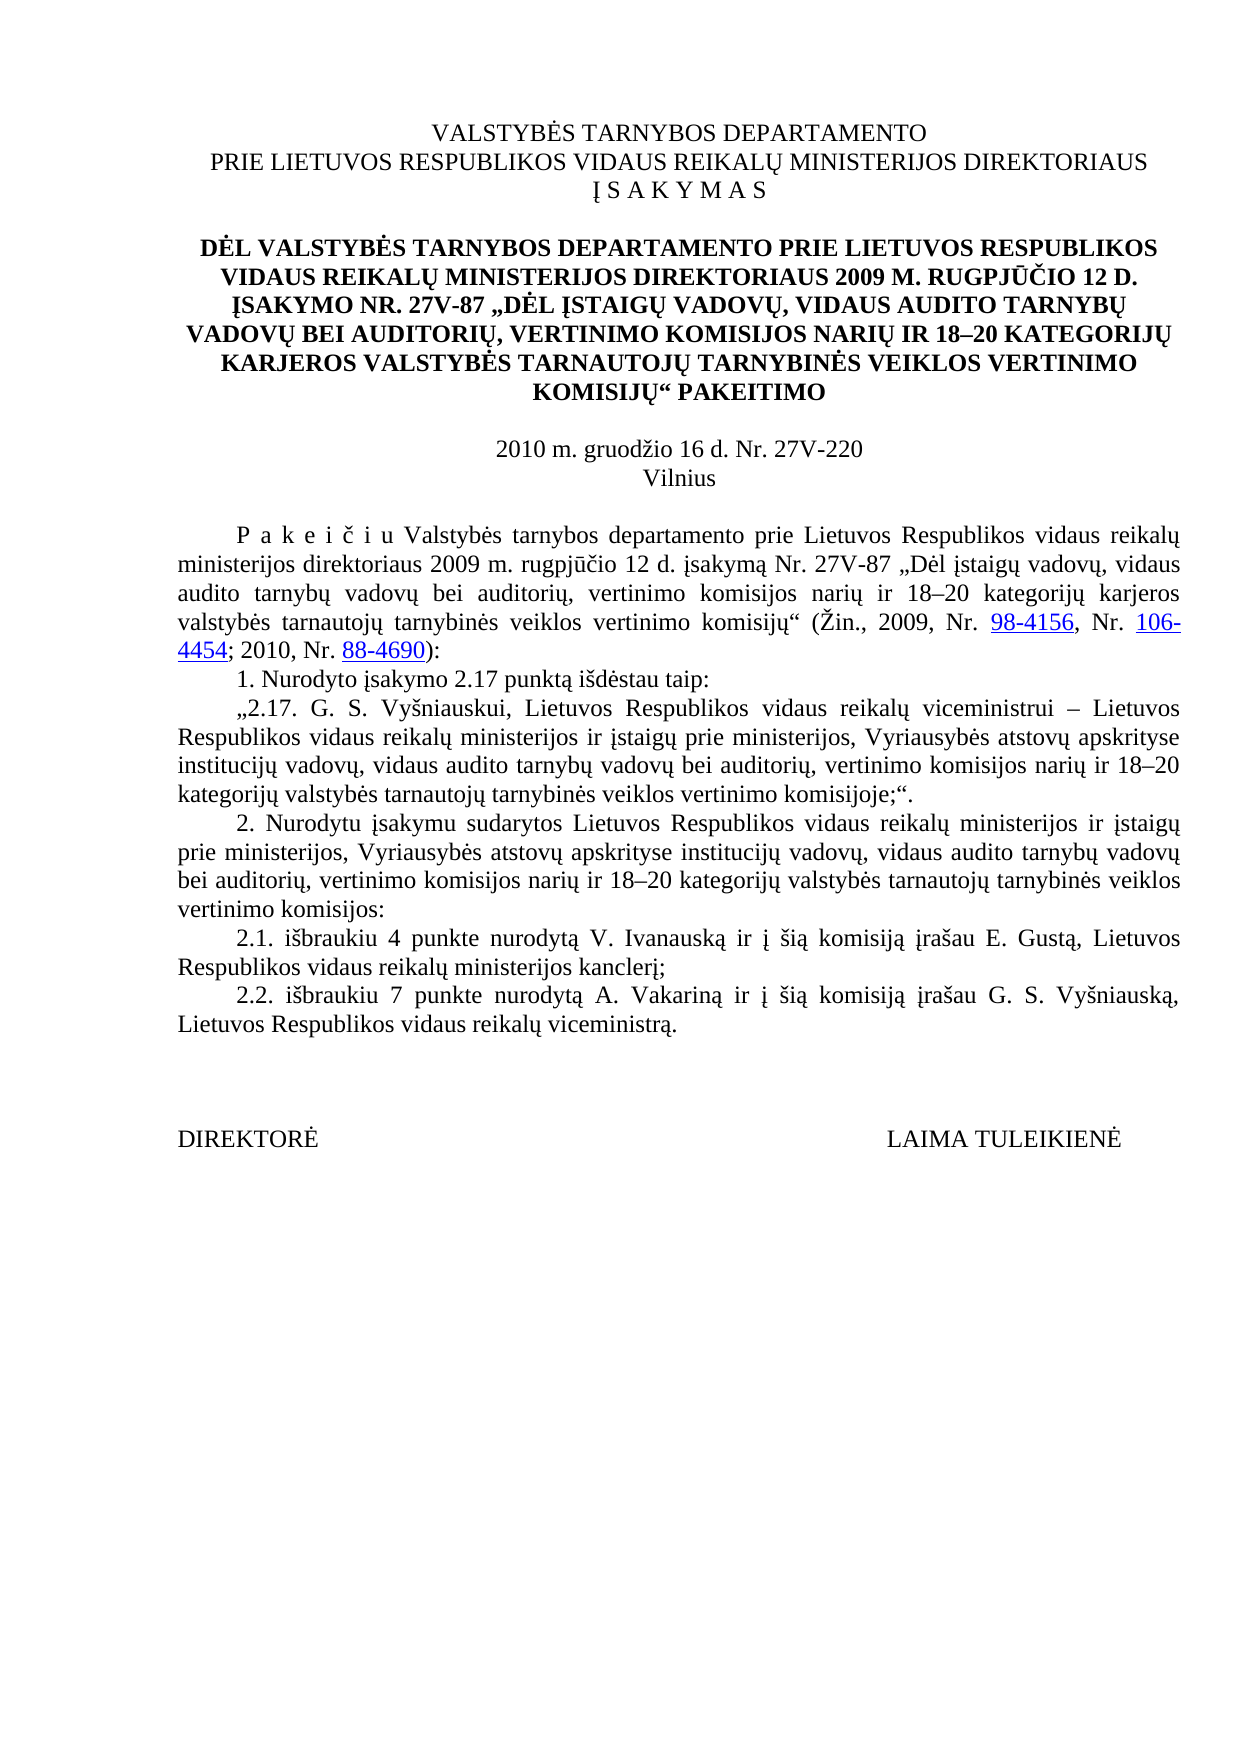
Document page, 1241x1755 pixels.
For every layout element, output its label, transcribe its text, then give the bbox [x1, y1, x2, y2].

text 2010 m. gruodžio 16 d. Nr. 27V-220 [177, 434, 1181, 463]
text Į S A K Y M A S [177, 176, 1181, 204]
text PRIE LIETUVOS RESPUBLIKOS VIDAUS REIKALŲ MINISTERIJOS DIREKTORIAUS [177, 147, 1181, 176]
text 2. Nurodytu įsakymu sudarytos Lietuvos Respublikos vidaus reikalų ministerijos ir įstaigų prie ministerijos, Vyriausybės atstovų apskrityse institucijų vadovų, vidaus audito tarnybų vadovų bei auditorių, vertinimo komisijos narių ir 18–20 kategorijų valstybės tarnautojų tarnybinės veiklos vertinimo komisijos: [177, 808, 1181, 923]
text Direktorė Laima Tuleikienė [177, 1124, 1181, 1153]
text 1. Nurodyto įsakymo 2.17 punktą išdėstau taip: [177, 664, 1181, 693]
text DĖL VALSTYBĖS TARNYBOS DEPARTAMENTO PRIE LIETUVOS RESPUBLIKOS VIDAUS REIKALŲ MINISTERIJOS DIREKTORIAUS 2009 M. RUGPJŪČIO 12 D. ĮSAKYMO Nr. 27V-87 „DĖL ĮSTAIGŲ VADOVŲ, VIDAUS AUDITO TARNYBŲ VADOVŲ BEI AUDITORIŲ, VERTINIMO KOMISIJOS NARIŲ IR 18–20 KATEGORIJŲ KARJEROS VALSTYBĖS TARNAUTOJŲ TARNYBINĖS VEIKLOS VERTINIMO KOMISIJŲ“ PAKEITIMO [177, 233, 1181, 406]
text VALSTYBĖS TARNYBOS DEPARTAMENTO [177, 118, 1181, 147]
text P a k e i č i u Valstybės tarnybos departamento prie Lietuvos Respublikos vidaus reikalų ministerijos direktoriaus 2009 m. rugpjūčio 12 d. įsakymą Nr. 27V-87 „Dėl įstaigų vadovų, vidaus audito tarnybų vadovų bei auditorių, vertinimo komisijos narių ir 18–20 kategorijų karjeros valstybės tarnautojų tarnybinės veiklos vertinimo komisijų“ (Žin., 2009, Nr. 98-4156, Nr. 106-4454; 2010, Nr. 88-4690): [177, 521, 1181, 664]
text 2.2. išbraukiu 7 punkte nurodytą A. Vakariną ir į šią komisiją įrašau G. S. Vyšniauską, Lietuvos Respublikos vidaus reikalų viceministrą. [177, 981, 1181, 1038]
text „2.17. G. S. Vyšniauskui, Lietuvos Respublikos vidaus reikalų viceministrui – Lietuvos Respublikos vidaus reikalų ministerijos ir įstaigų prie ministerijos, Vyriausybės atstovų apskrityse institucijų vadovų, vidaus audito tarnybų vadovų bei auditorių, vertinimo komisijos narių ir 18–20 kategorijų valstybės tarnautojų tarnybinės veiklos vertinimo komisijoje;“. [177, 693, 1181, 808]
text 2.1. išbraukiu 4 punkte nurodytą V. Ivanauską ir į šią komisiją įrašau E. Gustą, Lietuvos Respublikos vidaus reikalų ministerijos kanclerį; [177, 923, 1181, 981]
text Vilnius [177, 463, 1181, 492]
